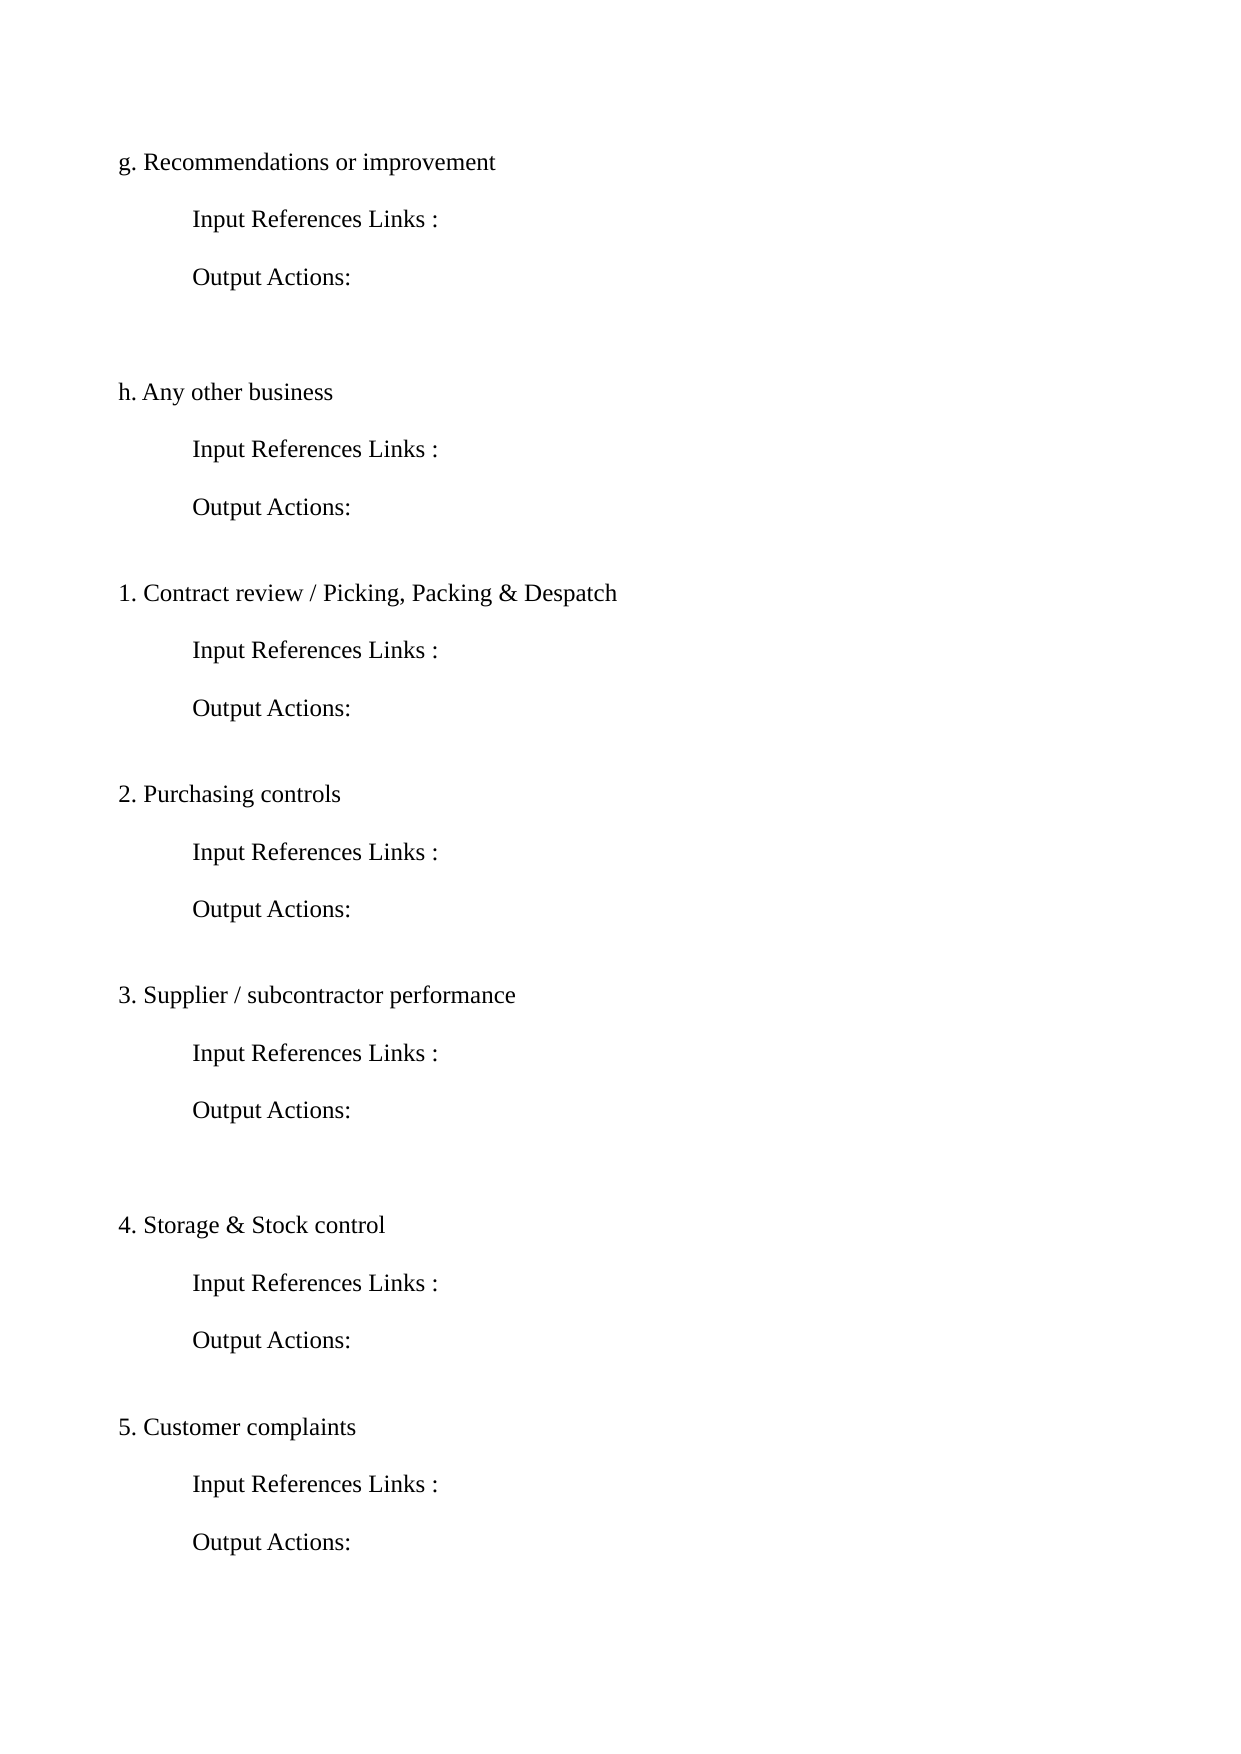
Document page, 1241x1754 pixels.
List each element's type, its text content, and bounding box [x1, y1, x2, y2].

text Output Actions: [118, 262, 1122, 291]
text g. Recommendations or improvement [118, 147, 1122, 176]
text Output Actions: [118, 1096, 1122, 1124]
text 5. Customer complaints [118, 1412, 1122, 1441]
text Output Actions: [118, 1326, 1122, 1354]
text Input References Links : [118, 204, 1122, 233]
text 3. Supplier / subcontractor performance [118, 981, 1122, 1009]
text Output Actions: [118, 693, 1122, 722]
text 1. Contract review / Picking, Packing & Despatch [118, 578, 1122, 607]
text 2. Purchasing controls [118, 779, 1122, 808]
text Input References Links : [118, 636, 1122, 664]
text h. Any other business [118, 377, 1122, 406]
text Input References Links : [118, 1469, 1122, 1498]
text Output Actions: [118, 894, 1122, 923]
text Output Actions: [118, 492, 1122, 521]
text Output Actions: [118, 1527, 1122, 1556]
text Input References Links : [118, 434, 1122, 463]
text Input References Links : [118, 1268, 1122, 1297]
text 4. Storage & Stock control [118, 1211, 1122, 1239]
text Input References Links : [118, 837, 1122, 866]
text Input References Links : [118, 1038, 1122, 1067]
